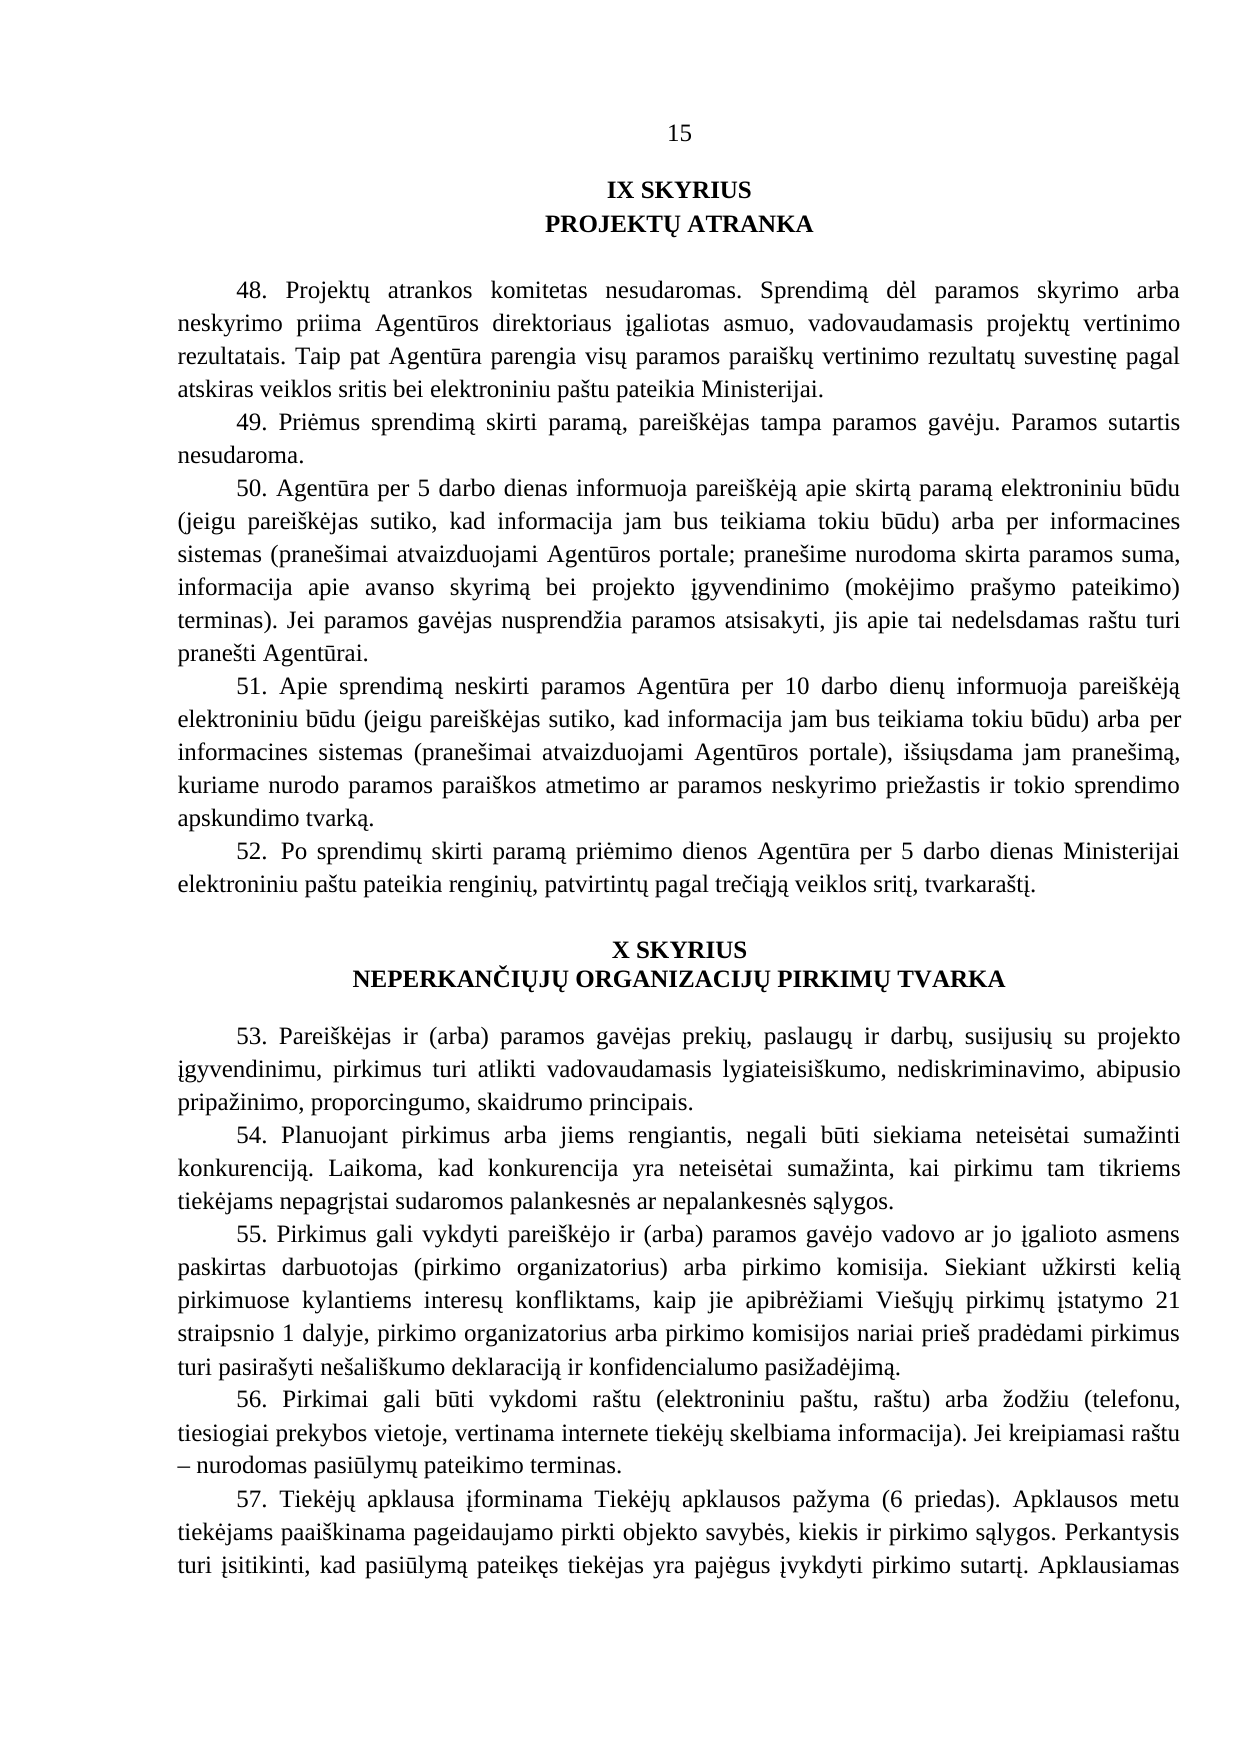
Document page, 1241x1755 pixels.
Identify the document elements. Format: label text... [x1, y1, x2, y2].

text 53. Pareiškėjas ir (arba) paramos gavėjas prekių, paslaugų ir darbų, susijusių su projekto įgyvendinimu, pirkimus turi atlikti vadovaudamasis lygiateisiškumo, nediskriminavimo, abipusio pripažinimo, proporcingumo, skaidrumo principais. [177, 1021, 1181, 1116]
text 56. Pirkimai gali būti vykdomi raštu (elektroniniu paštu, raštu) arba žodžiu (telefonu, tiesiogiai prekybos vietoje, vertinama internete tiekėjų skelbiama informacija). Jei kreipiamasi raštu – nurodomas pasiūlymų pateikimo terminas. [177, 1384, 1181, 1479]
text 54. Planuojant pirkimus arba jiems rengiantis, negali būti siekiama neteisėtai sumažinti konkurenciją. Laikoma, kad konkurencija yra neteisėtai sumažinta, kai pirkimu tam tikriems tiekėjams nepagrįstai sudaromos palankesnės ar nepalankesnės sąlygos. [177, 1120, 1181, 1215]
text 48. Projektų atrankos komitetas nesudaromas. Sprendimą dėl paramos skyrimo arba neskyrimo priima Agentūros direktoriaus įgaliotas asmuo, vadovaudamasis projektų vertinimo rezultatais. Taip pat Agentūra parengia visų paramos paraiškų vertinimo rezultatų suvestinę pagal atskiras veiklos sritis bei elektroniniu paštu pateikia Ministerijai. [177, 275, 1181, 402]
text IX SKYRIUS [177, 176, 1181, 204]
text 49. Priėmus sprendimą skirti paramą, pareiškėjas tampa paramos gavėju. Paramos sutartis nesudaroma. [177, 407, 1181, 468]
text NEPERKANČIŲJŲ ORGANIZACIJŲ PIRKIMŲ TVARKA [177, 964, 1181, 993]
text 55. Pirkimus gali vykdyti pareiškėjo ir (arba) paramos gavėjo vadovo ar jo įgalioto asmens paskirtas darbuotojas (pirkimo organizatorius) arba pirkimo komisija. Siekiant užkirsti kelią pirkimuose kylantiems interesų konfliktams, kaip jie apibrėžiami Viešųjų pirkimų įstatymo 21 straipsnio 1 dalyje, pirkimo organizatorius arba pirkimo komisijos nariai prieš pradėdami pirkimus turi pasirašyti nešališkumo deklaraciją ir konfidencialumo pasižadėjimą. [177, 1219, 1181, 1380]
text 50. Agentūra per 5 darbo dienas informuoja pareiškėją apie skirtą paramą elektroniniu būdu (jeigu pareiškėjas sutiko, kad informacija jam bus teikiama tokiu būdu) arba per informacines sistemas (pranešimai atvaizduojami Agentūros portale; pranešime nurodoma skirta paramos suma, informacija apie avanso skyrimą bei projekto įgyvendinimo (mokėjimo prašymo pateikimo) terminas). Jei paramos gavėjas nusprendžia paramos atsisakyti, jis apie tai nedelsdamas raštu turi pranešti Agentūrai. [177, 473, 1181, 667]
text PROJEKTŲ atranka [177, 209, 1181, 237]
text 52. Po sprendimų skirti paramą priėmimo dienos Agentūra per 5 darbo dienas Ministerijai elektroniniu paštu pateikia renginių, patvirtintų pagal trečiąją veiklos sritį, tvarkaraštį. [177, 836, 1181, 898]
text 51. Apie sprendimą neskirti paramos Agentūra per 10 darbo dienų informuoja pareiškėją elektroniniu būdu (jeigu pareiškėjas sutiko, kad informacija jam bus teikiama tokiu būdu) arba per informacines sistemas (pranešimai atvaizduojami Agentūros portale), išsiųsdama jam pranešimą, kuriame nurodo paramos paraiškos atmetimo ar paramos neskyrimo priežastis ir tokio sprendimo apskundimo tvarką. [177, 671, 1181, 832]
text 57. Tiekėjų apklausa įforminama Tiekėjų apklausos pažyma (6 priedas). Apklausos metu tiekėjams paaiškinama pageidaujamo pirkti objekto savybės, kiekis ir pirkimo sąlygos. Perkantysis turi įsitikinti, kad pasiūlymą pateikęs tiekėjas yra pajėgus įvykdyti pirkimo sutartį. Apklausiamas [177, 1484, 1181, 1578]
text X SKYRIUS [177, 935, 1181, 964]
